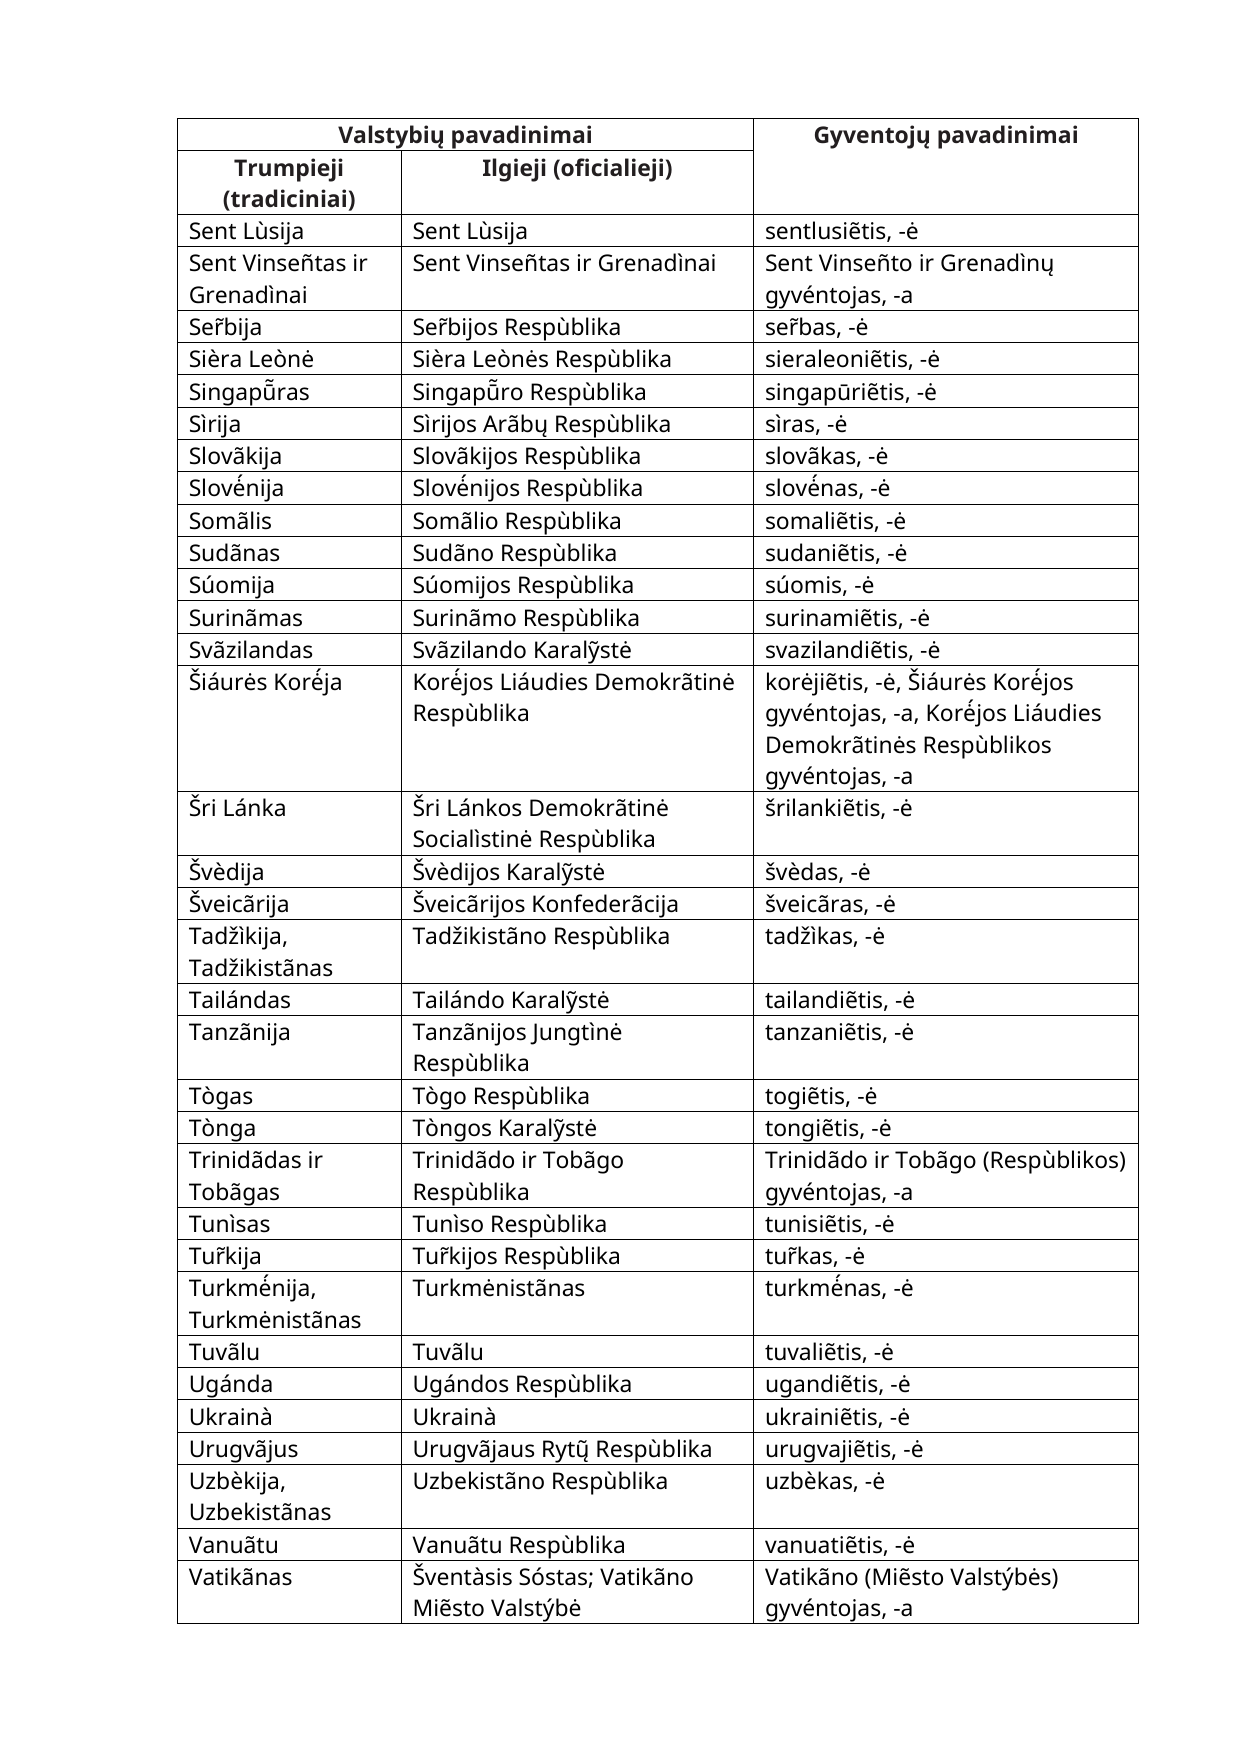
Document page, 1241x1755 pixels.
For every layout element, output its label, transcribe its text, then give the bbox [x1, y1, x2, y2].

table_header Gyventojų pavadinimai [754, 119, 1138, 214]
table_cell Švèdija [178, 856, 401, 887]
table_cell Trumpieji (tradiciniai) [178, 151, 401, 214]
table_cell korėjiẽtis, -ė, Šiáurės Korė́jos gyvéntojas, -a, Korė́jos Liáudies Demokrãtinės Respùblikos gyvéntojas, -a [754, 666, 1138, 791]
table_cell Tunìsas [178, 1208, 401, 1239]
table_cell Sièra Leònė [178, 343, 401, 374]
table_cell Sìrijos Arãbų Respùblika [402, 408, 753, 439]
table_cell Ugánda [178, 1368, 401, 1399]
table_cell Trinidãdo ir Tobãgo (Respùblikos) gyvéntojas, -a [754, 1144, 1138, 1207]
table_cell Vatikãnas [178, 1561, 401, 1623]
table_cell ukrainiẽtis, -ė [754, 1400, 1138, 1432]
table_cell Ser̃bija [178, 311, 401, 342]
table_cell Tògas [178, 1080, 401, 1111]
table_cell šrilankiẽtis, -ė [754, 792, 1138, 854]
table_cell Tadžikistãno Respùblika [402, 920, 753, 983]
table_cell sentlusiẽtis, -ė [754, 215, 1138, 246]
table_cell Singapū̃ras [178, 375, 401, 407]
table_cell Turkmėnistãnas [402, 1272, 753, 1335]
table_cell Svãzilando Karalỹstė [402, 634, 753, 665]
table_cell Tailándo Karalỹstė [402, 984, 753, 1015]
table_cell Šiáurės Korė́ja [178, 666, 401, 791]
table_cell Tuvãlu [178, 1336, 401, 1367]
table_cell Urugvãjaus Rytų̃ Respùblika [402, 1433, 753, 1464]
table_cell Sent Lùsija [178, 215, 401, 246]
table_cell Vanuãtu Respùblika [402, 1529, 753, 1560]
table_cell Sìrija [178, 408, 401, 439]
table_cell Uzbèkija, Uzbekistãnas [178, 1465, 401, 1527]
table_cell Surinãmo Respùblika [402, 601, 753, 633]
table_cell togiẽtis, -ė [754, 1080, 1138, 1111]
table_cell ser̃bas, -ė [754, 311, 1138, 342]
table_cell Turkmė́nija, Turkmėnistãnas [178, 1272, 401, 1335]
table_cell Ugándos Respùblika [402, 1368, 753, 1399]
table_header Valstybių pavadinimai [178, 119, 753, 150]
table_cell sudaniẽtis, -ė [754, 537, 1138, 568]
table_cell Šri Lánka [178, 792, 401, 854]
table_cell Tur̃kija [178, 1240, 401, 1271]
table_cell súomis, -ė [754, 569, 1138, 600]
table_cell Somãlis [178, 505, 401, 536]
table_cell Urugvãjus [178, 1433, 401, 1464]
table_cell Sent Vinseñtas ir Grenadìnai [178, 247, 401, 310]
table_cell Šri Lánkos Demokrãtinė Socialìstinė Respùblika [402, 792, 753, 854]
table_cell Tòngos Karalỹstė [402, 1112, 753, 1143]
table_cell Šveicãrija [178, 888, 401, 919]
table_cell Švèdijos Karalỹstė [402, 856, 753, 887]
table_cell Sudãnas [178, 537, 401, 568]
table_cell Ukrainà [402, 1400, 753, 1432]
table_cell Slovė́nija [178, 472, 401, 503]
table_cell šveicãras, -ė [754, 888, 1138, 919]
table_cell tailandiẽtis, -ė [754, 984, 1138, 1015]
table_cell slovė́nas, -ė [754, 472, 1138, 503]
table_cell švèdas, -ė [754, 856, 1138, 887]
table_cell Tadžìkija, Tadžikistãnas [178, 920, 401, 983]
table_cell Tuvãlu [402, 1336, 753, 1367]
table_cell Somãlio Respùblika [402, 505, 753, 536]
table_cell tadžìkas, -ė [754, 920, 1138, 983]
table_cell Uzbekistãno Respùblika [402, 1465, 753, 1527]
table_cell Tanzãnijos Jungtìnė Respùblika [402, 1016, 753, 1078]
table_cell Tònga [178, 1112, 401, 1143]
table_cell tur̃kas, -ė [754, 1240, 1138, 1271]
table_cell Súomija [178, 569, 401, 600]
table_cell Sièra Leònės Respùblika [402, 343, 753, 374]
table_cell Slovãkija [178, 440, 401, 471]
table_cell singapūriẽtis, -ė [754, 375, 1138, 407]
table_cell urugvajiẽtis, -ė [754, 1433, 1138, 1464]
table_cell Slovė́nijos Respùblika [402, 472, 753, 503]
table_cell Singapū̃ro Respùblika [402, 375, 753, 407]
table_cell tuvaliẽtis, -ė [754, 1336, 1138, 1367]
table_cell somaliẽtis, -ė [754, 505, 1138, 536]
table_cell Trinidãdas ir Tobãgas [178, 1144, 401, 1207]
table_cell Sent Lùsija [402, 215, 753, 246]
table_cell Vatikãno (Miẽsto Valstýbės) gyvéntojas, -a [754, 1561, 1138, 1623]
table_cell sieraleoniẽtis, -ė [754, 343, 1138, 374]
table_cell uzbèkas, -ė [754, 1465, 1138, 1527]
table_cell Tògo Respùblika [402, 1080, 753, 1111]
table_cell Ukrainà [178, 1400, 401, 1432]
table_cell Šveicãrijos Konfederãcija [402, 888, 753, 919]
table_cell Trinidãdo ir Tobãgo Respùblika [402, 1144, 753, 1207]
table_cell sìras, -ė [754, 408, 1138, 439]
table_cell Vanuãtu [178, 1529, 401, 1560]
table_cell Súomijos Respùblika [402, 569, 753, 600]
table_cell Tanzãnija [178, 1016, 401, 1078]
table_cell ugandiẽtis, -ė [754, 1368, 1138, 1399]
table_cell Tur̃kijos Respùblika [402, 1240, 753, 1271]
table_cell svazilandiẽtis, -ė [754, 634, 1138, 665]
table_cell Sudãno Respùblika [402, 537, 753, 568]
table_cell surinamiẽtis, -ė [754, 601, 1138, 633]
table_cell Sent Vinseñtas ir Grenadìnai [402, 247, 753, 310]
table_cell Tunìso Respùblika [402, 1208, 753, 1239]
table_cell Slovãkijos Respùblika [402, 440, 753, 471]
table_cell turkmė́nas, -ė [754, 1272, 1138, 1335]
table_cell tongiẽtis, -ė [754, 1112, 1138, 1143]
table_cell slovãkas, -ė [754, 440, 1138, 471]
table_cell Tailándas [178, 984, 401, 1015]
table_cell tunisiẽtis, -ė [754, 1208, 1138, 1239]
table_cell tanzaniẽtis, -ė [754, 1016, 1138, 1078]
table_cell Ser̃bijos Respùblika [402, 311, 753, 342]
table_cell Korė́jos Liáudies Demokrãtinė Respùblika [402, 666, 753, 791]
table_cell Ilgieji (oficialieji) [402, 151, 753, 214]
table_cell Svãzilandas [178, 634, 401, 665]
table_cell Šventàsis Sóstas; Vatikãno Miẽsto Valstýbė [402, 1561, 753, 1623]
table_cell Sent Vinseñto ir Grenadìnų gyvéntojas, -a [754, 247, 1138, 310]
table_cell vanuatiẽtis, -ė [754, 1529, 1138, 1560]
table_cell Surinãmas [178, 601, 401, 633]
